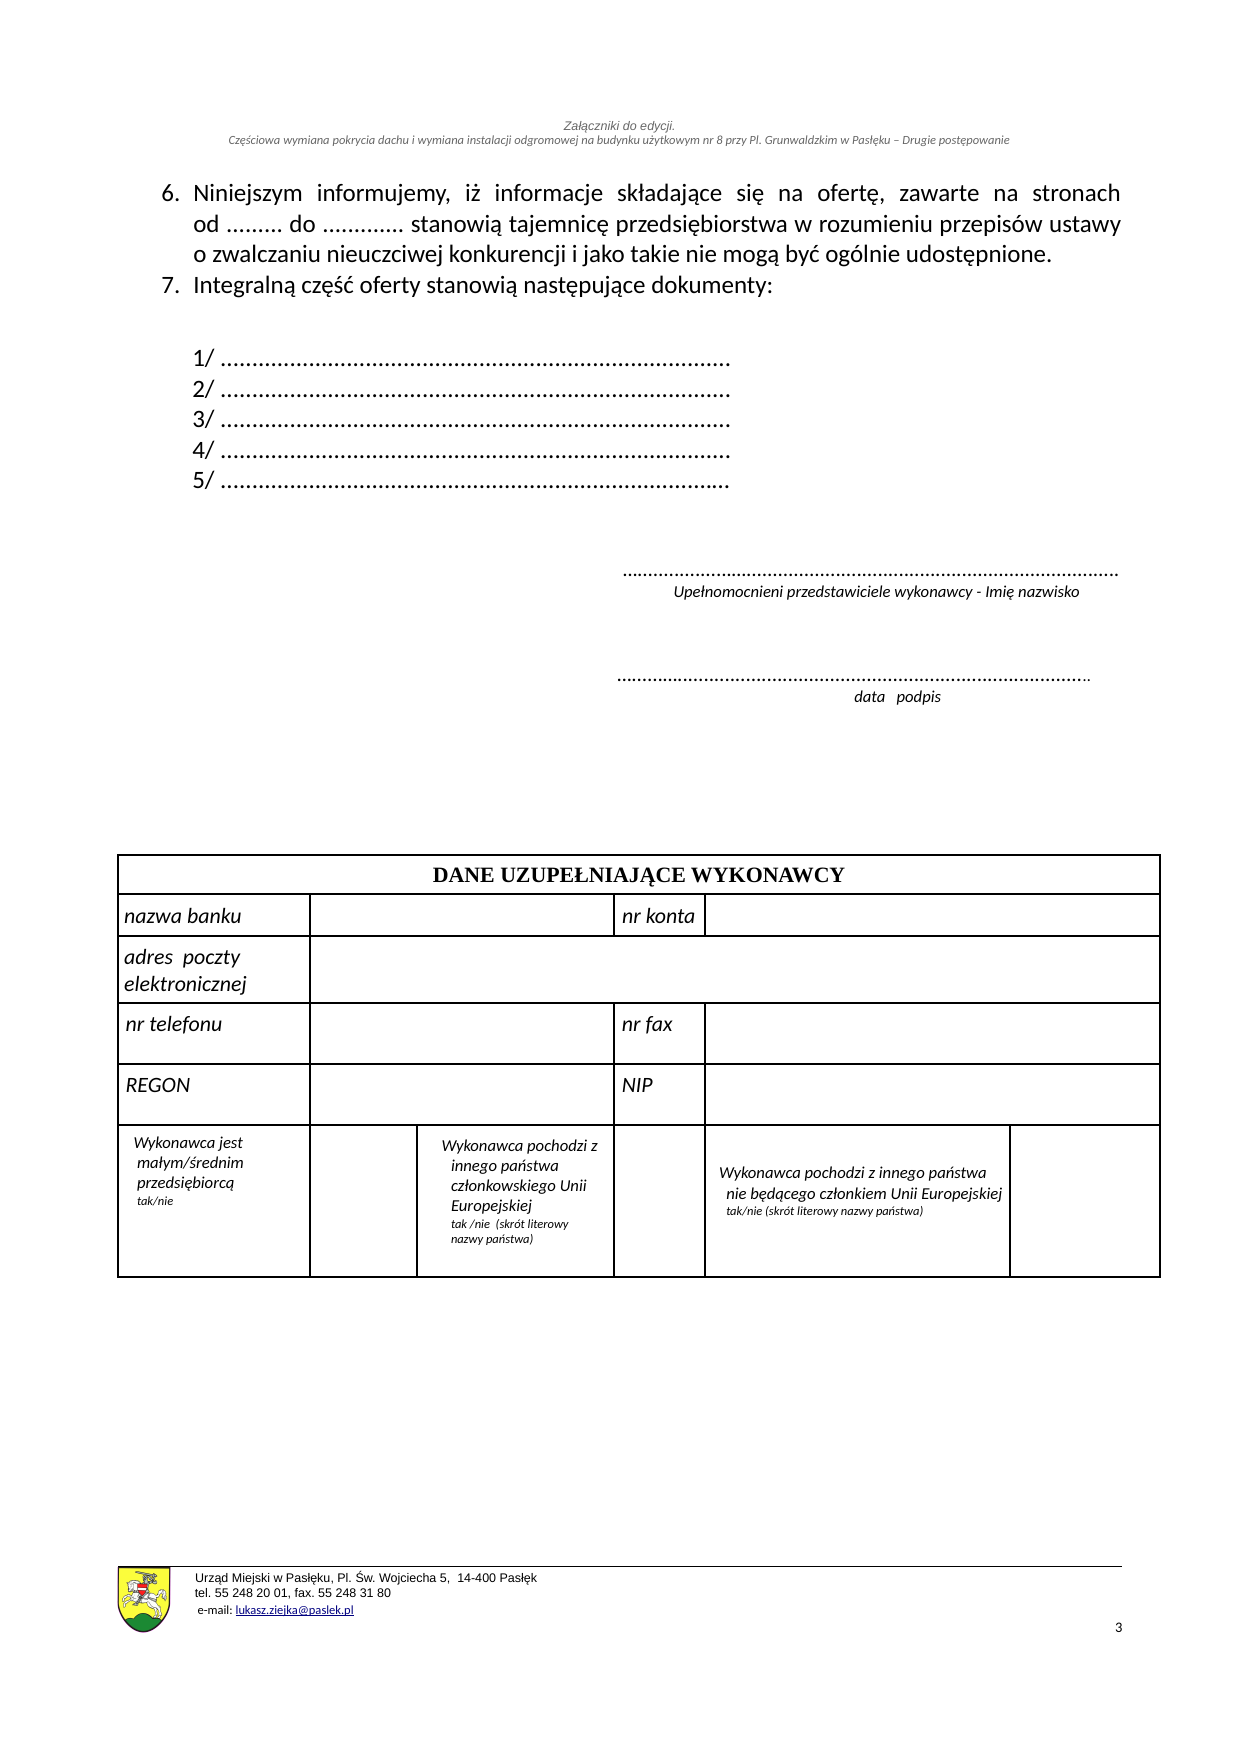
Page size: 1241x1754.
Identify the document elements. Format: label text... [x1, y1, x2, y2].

text 4/ ................................................................................. [118, 434, 1122, 464]
text data podpis [127, 686, 1093, 707]
text 1/ ................................................................................. [118, 342, 1122, 373]
text …..................…....................................................................... [118, 556, 1122, 581]
text 3/ ................................................................................. [118, 403, 1122, 434]
text 2/ ................................................................................. [118, 373, 1122, 403]
list Integralną część oferty stanowią następujące dokumenty: [156, 269, 1122, 299]
table_cell [311, 1126, 416, 1276]
table_cell Wykonawca jest małym/średnim przedsiębiorcą tak/nie [119, 1126, 309, 1276]
table_cell [311, 1004, 613, 1063]
table_cell [311, 895, 613, 935]
text …......…............................................................................... [118, 661, 1093, 686]
table_cell nr konta [615, 895, 704, 935]
text Upełnomocnieni przedstawiciele wykonawcy - Imię nazwisko [673, 581, 1093, 602]
table_cell Wykonawca pochodzi z innego państwa nie będącego członkiem Unii Europejskiej tak/nie (skrót literowy nazwy państwa) [706, 1126, 1009, 1276]
picture [117, 1567, 171, 1633]
text 5/ ..............................................................................… [118, 464, 1122, 495]
table_cell Wykonawca pochodzi z innego państwa członkowskiego Unii Europejskiej tak /nie (skrót literowy nazwy państwa) [418, 1126, 613, 1276]
table_cell [1011, 1126, 1159, 1276]
table_cell adres poczty elektronicznej [119, 937, 309, 1002]
table_cell [311, 1065, 613, 1124]
table_cell nr fax [615, 1004, 704, 1063]
table_cell [615, 1126, 704, 1276]
table_cell [706, 1065, 1159, 1124]
table_cell [311, 937, 1159, 1002]
list Niniejszym informujemy, iż informacje składające się na ofertę, zawarte na stronach od ......... do ............. stanowią tajemnicę przedsiębiorstwa w rozumieniu przepisów ustawy o zwalczaniu nieuczciwej konkurencji i jako takie nie mogą być ogólnie udostępnione. [156, 177, 1122, 269]
table_cell REGON [119, 1065, 309, 1124]
table_cell [706, 1004, 1159, 1063]
table_cell nr telefonu [119, 1004, 309, 1063]
table_cell [706, 895, 1159, 935]
table_cell nazwa banku [119, 895, 309, 935]
table_cell NIP [615, 1065, 704, 1124]
table_header DANE UZUPEŁNIAJĄCE WYKONAWCY [119, 856, 1159, 893]
